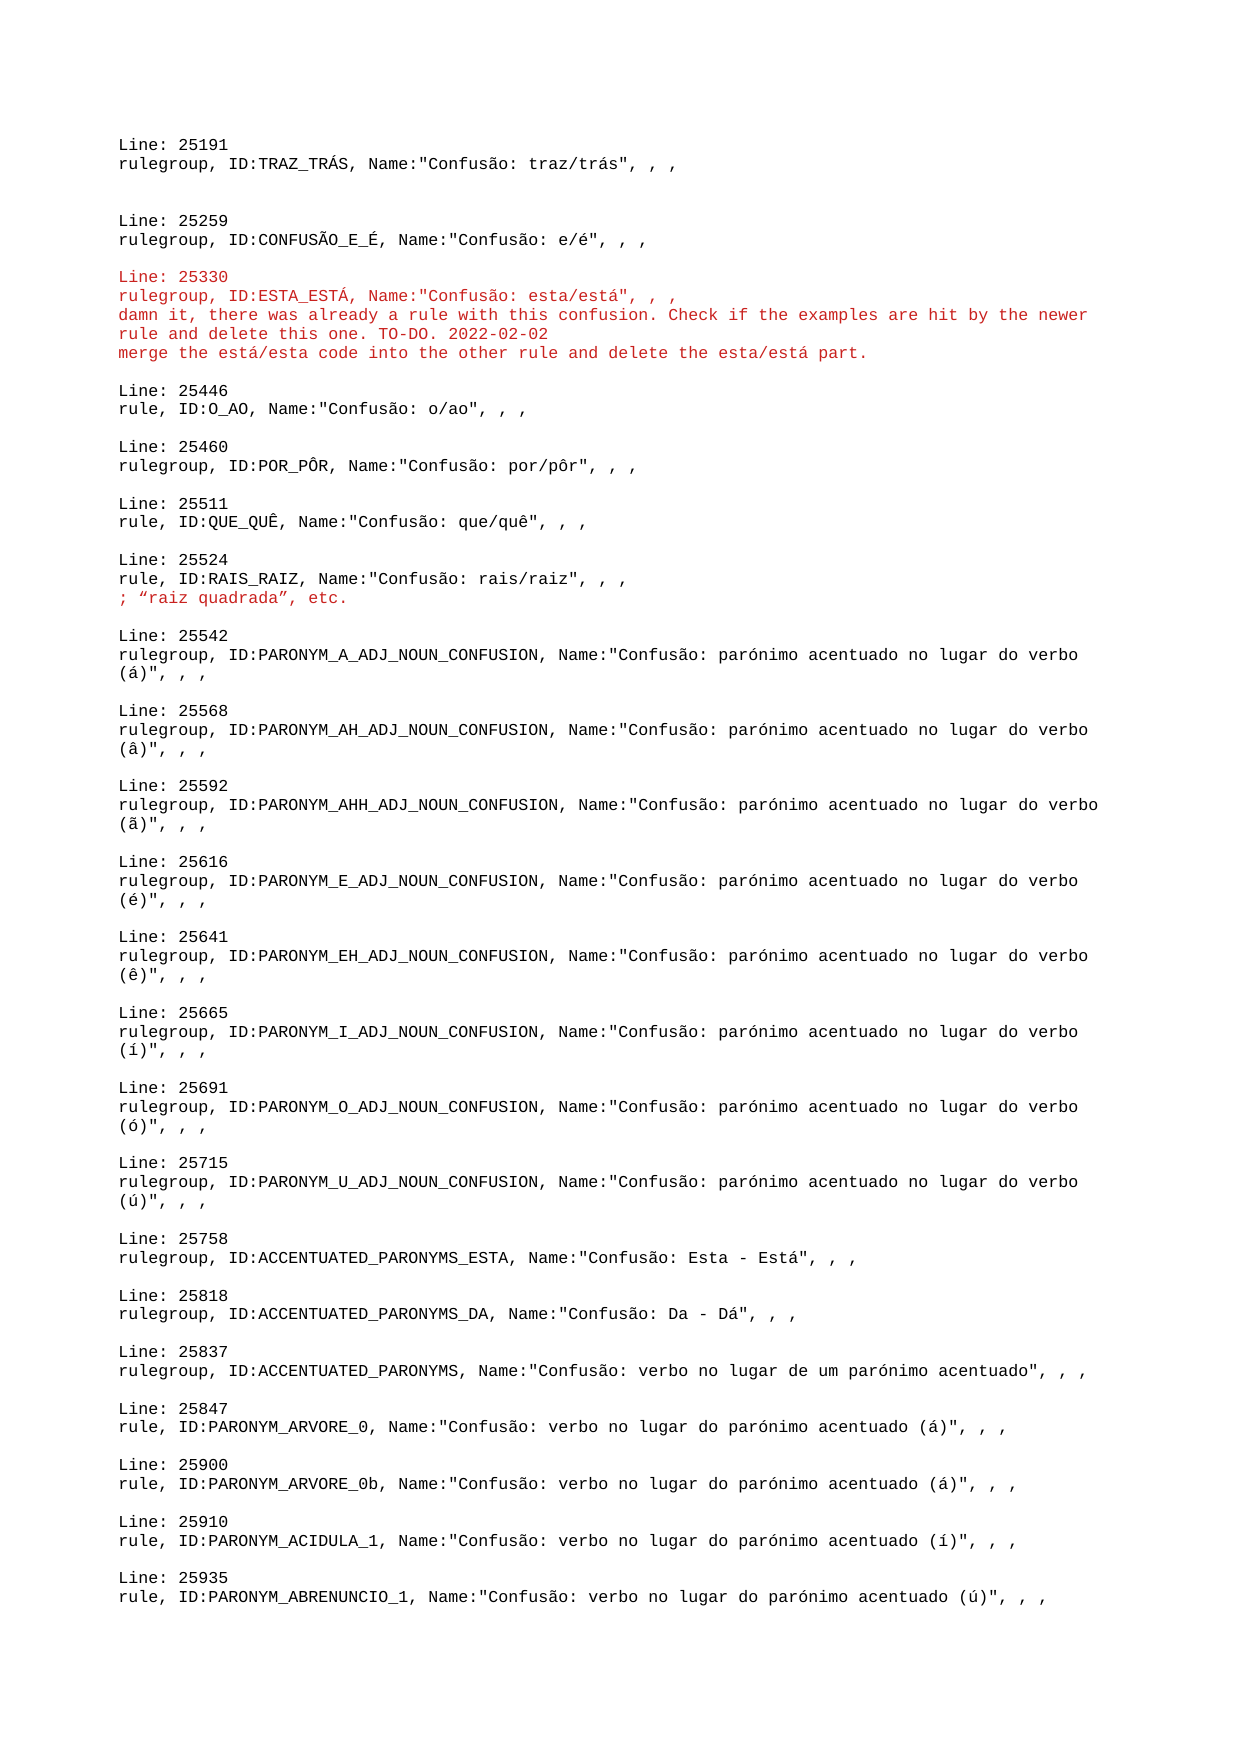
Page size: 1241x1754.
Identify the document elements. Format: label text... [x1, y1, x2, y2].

text merge the está/esta code into the other rule and delete the esta/está part. [118, 344, 1122, 363]
text rulegroup, ID:PARONYM_O_ADJ_NOUN_CONFUSION, Name:"Confusão: parónimo acentuado no lugar do verbo (ó)", , , [118, 1098, 1122, 1136]
text Line: 25818 [118, 1287, 1122, 1306]
text Line: 25691 [118, 1080, 1122, 1098]
text rulegroup, ID:PARONYM_U_ADJ_NOUN_CONFUSION, Name:"Confusão: parónimo acentuado no lugar do verbo (ú)", , , [118, 1174, 1122, 1212]
text rulegroup, ID:PARONYM_E_ADJ_NOUN_CONFUSION, Name:"Confusão: parónimo acentuado no lugar do verbo (é)", , , [118, 872, 1122, 910]
text rule, ID:PARONYM_ARVORE_0b, Name:"Confusão: verbo no lugar do parónimo acentuado (á)", , , [118, 1476, 1122, 1494]
text rulegroup, ID:PARONYM_A_ADJ_NOUN_CONFUSION, Name:"Confusão: parónimo acentuado no lugar do verbo (á)", , , [118, 646, 1122, 684]
text Line: 25847 [118, 1400, 1122, 1419]
text Line: 25641 [118, 929, 1122, 948]
text rulegroup, ID:TRAZ_TRÁS, Name:"Confusão: traz/trás", , , [118, 156, 1122, 175]
text Line: 25715 [118, 1155, 1122, 1174]
text Line: 25191 [118, 137, 1122, 156]
text rule, ID:PARONYM_ARVORE_0, Name:"Confusão: verbo no lugar do parónimo acentuado (á)", , , [118, 1419, 1122, 1438]
text rulegroup, ID:POR_PÔR, Name:"Confusão: por/pôr", , , [118, 457, 1122, 476]
text rulegroup, ID:ACCENTUATED_PARONYMS_ESTA, Name:"Confusão: Esta - Está", , , [118, 1249, 1122, 1268]
text rulegroup, ID:PARONYM_EH_ADJ_NOUN_CONFUSION, Name:"Confusão: parónimo acentuado no lugar do verbo (ê)", , , [118, 948, 1122, 985]
text rule, ID:QUE_QUÊ, Name:"Confusão: que/quê", , , [118, 514, 1122, 533]
text Line: 25910 [118, 1513, 1122, 1532]
text Line: 25665 [118, 1004, 1122, 1023]
text Line: 25900 [118, 1457, 1122, 1476]
text rule, ID:RAIS_RAIZ, Name:"Confusão: rais/raiz", , , [118, 571, 1122, 589]
text Line: 25259 [118, 212, 1122, 231]
text rule, ID:PARONYM_ACIDULA_1, Name:"Confusão: verbo no lugar do parónimo acentuado (í)", , , [118, 1532, 1122, 1551]
text Line: 25758 [118, 1231, 1122, 1249]
text Line: 25330 [118, 269, 1122, 288]
text Line: 25460 [118, 439, 1122, 457]
text rulegroup, ID:PARONYM_AHH_ADJ_NOUN_CONFUSION, Name:"Confusão: parónimo acentuado no lugar do verbo (ã)", , , [118, 797, 1122, 834]
text rulegroup, ID:ESTA_ESTÁ, Name:"Confusão: esta/está", , , [118, 288, 1122, 307]
text damn it, there was already a rule with this confusion. Check if the examples are hit by the newer rule and delete this one. TO-DO. 2022-02-02 [118, 307, 1122, 344]
text Line: 25511 [118, 495, 1122, 514]
text Line: 25616 [118, 853, 1122, 872]
text Line: 25446 [118, 382, 1122, 401]
text rulegroup, ID:PARONYM_AH_ADJ_NOUN_CONFUSION, Name:"Confusão: parónimo acentuado no lugar do verbo (â)", , , [118, 721, 1122, 759]
text Line: 25935 [118, 1570, 1122, 1589]
text Line: 25524 [118, 552, 1122, 571]
text rulegroup, ID:CONFUSÃO_E_É, Name:"Confusão: e/é", , , [118, 231, 1122, 250]
text rulegroup, ID:ACCENTUATED_PARONYMS_DA, Name:"Confusão: Da - Dá", , , [118, 1306, 1122, 1325]
text rulegroup, ID:ACCENTUATED_PARONYMS, Name:"Confusão: verbo no lugar de um parónimo acentuado", , , [118, 1362, 1122, 1381]
text rulegroup, ID:PARONYM_I_ADJ_NOUN_CONFUSION, Name:"Confusão: parónimo acentuado no lugar do verbo (í)", , , [118, 1023, 1122, 1061]
text rule, ID:PARONYM_ABRENUNCIO_1, Name:"Confusão: verbo no lugar do parónimo acentuado (ú)", , , [118, 1589, 1122, 1608]
text ; “raiz quadrada”, etc. [118, 589, 1122, 608]
text Line: 25542 [118, 627, 1122, 646]
text rule, ID:O_AO, Name:"Confusão: o/ao", , , [118, 401, 1122, 420]
text Line: 25837 [118, 1344, 1122, 1362]
text Line: 25592 [118, 778, 1122, 797]
text Line: 25568 [118, 703, 1122, 721]
